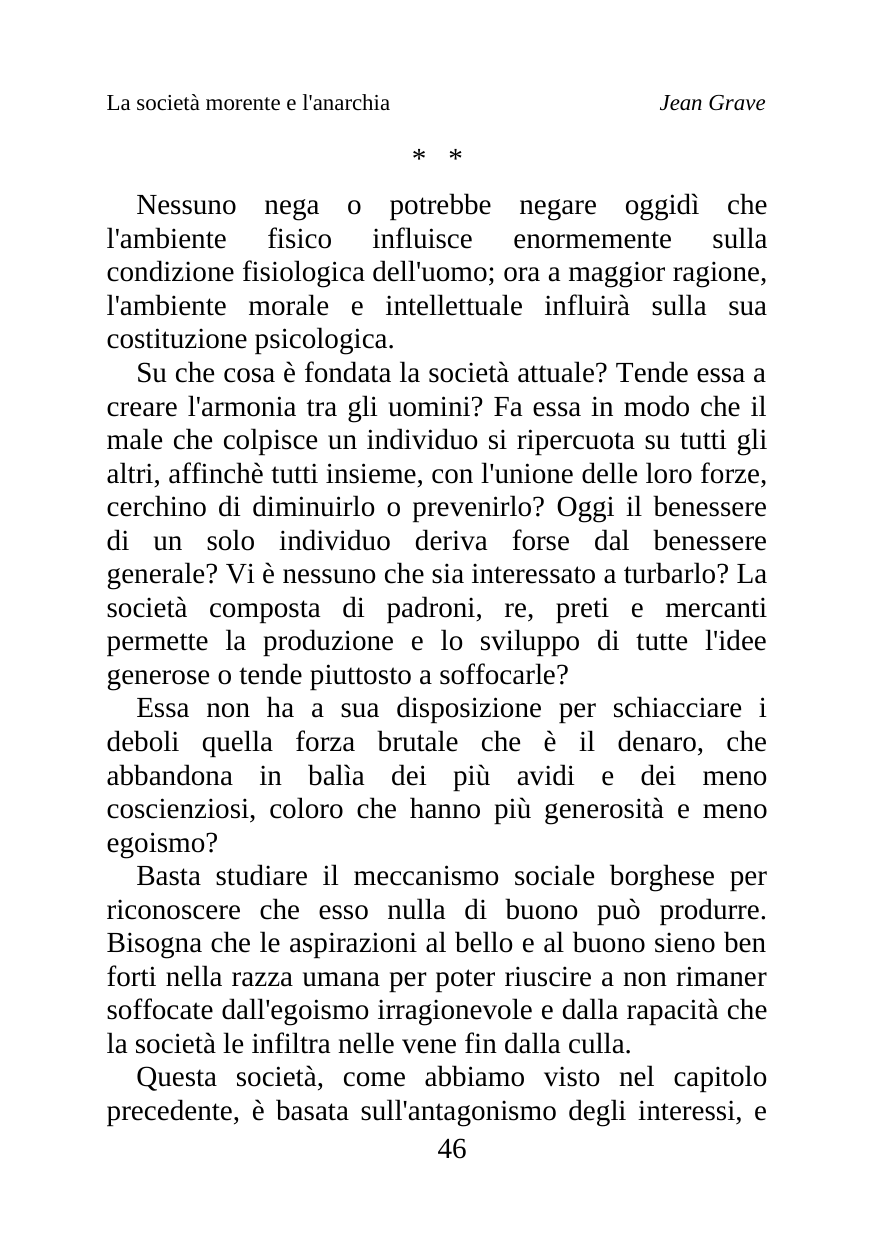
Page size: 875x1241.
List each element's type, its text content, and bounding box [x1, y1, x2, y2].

text Nessuno nega o potrebbe negare oggidì che l'ambiente fisico influisce enormemente sulla condizione fisiologica dell'uomo; ora a maggior ragione, l'ambiente morale e intellettuale influirà sulla sua costituzione psicologica. [106, 187, 768, 355]
text Basta studiare il meccanismo sociale borghese per riconoscere che esso nulla di buono può produrre. Bisogna che le aspirazioni al bello e al buono sieno ben forti nella razza umana per poter riuscire a non rimaner soffocate dall'egoismo irragionevole e dalla rapacità che la società le infiltra nelle vene fin dalla culla. [106, 858, 768, 1059]
text Questa società, come abbiamo visto nel capitolo precedente, è basata sull'antagonismo degli interessi, e [106, 1059, 768, 1127]
text Essa non ha a sua disposizione per schiacciare i deboli quella forza brutale che è il denaro, che abbandona in balìa dei più avidi e dei meno coscienziosi, coloro che hanno più generosità e meno egoismo? [106, 691, 768, 858]
text * * [106, 141, 768, 175]
text Su che cosa è fondata la società attuale? Tende essa a creare l'armonia tra gli uomini? Fa essa in modo che il male che colpisce un individuo si ripercuota su tutti gli altri, affinchè tutti insieme, con l'unione delle loro forze, cerchino di diminuirlo o prevenirlo? Oggi il benessere di un solo individuo deriva forse dal benessere generale? Vi è nessuno che sia interessato a turbarlo? La società composta di padroni, re, preti e mercanti permette la produzione e lo sviluppo di tutte l'idee generose o tende piuttosto a soffocarle? [106, 355, 768, 691]
